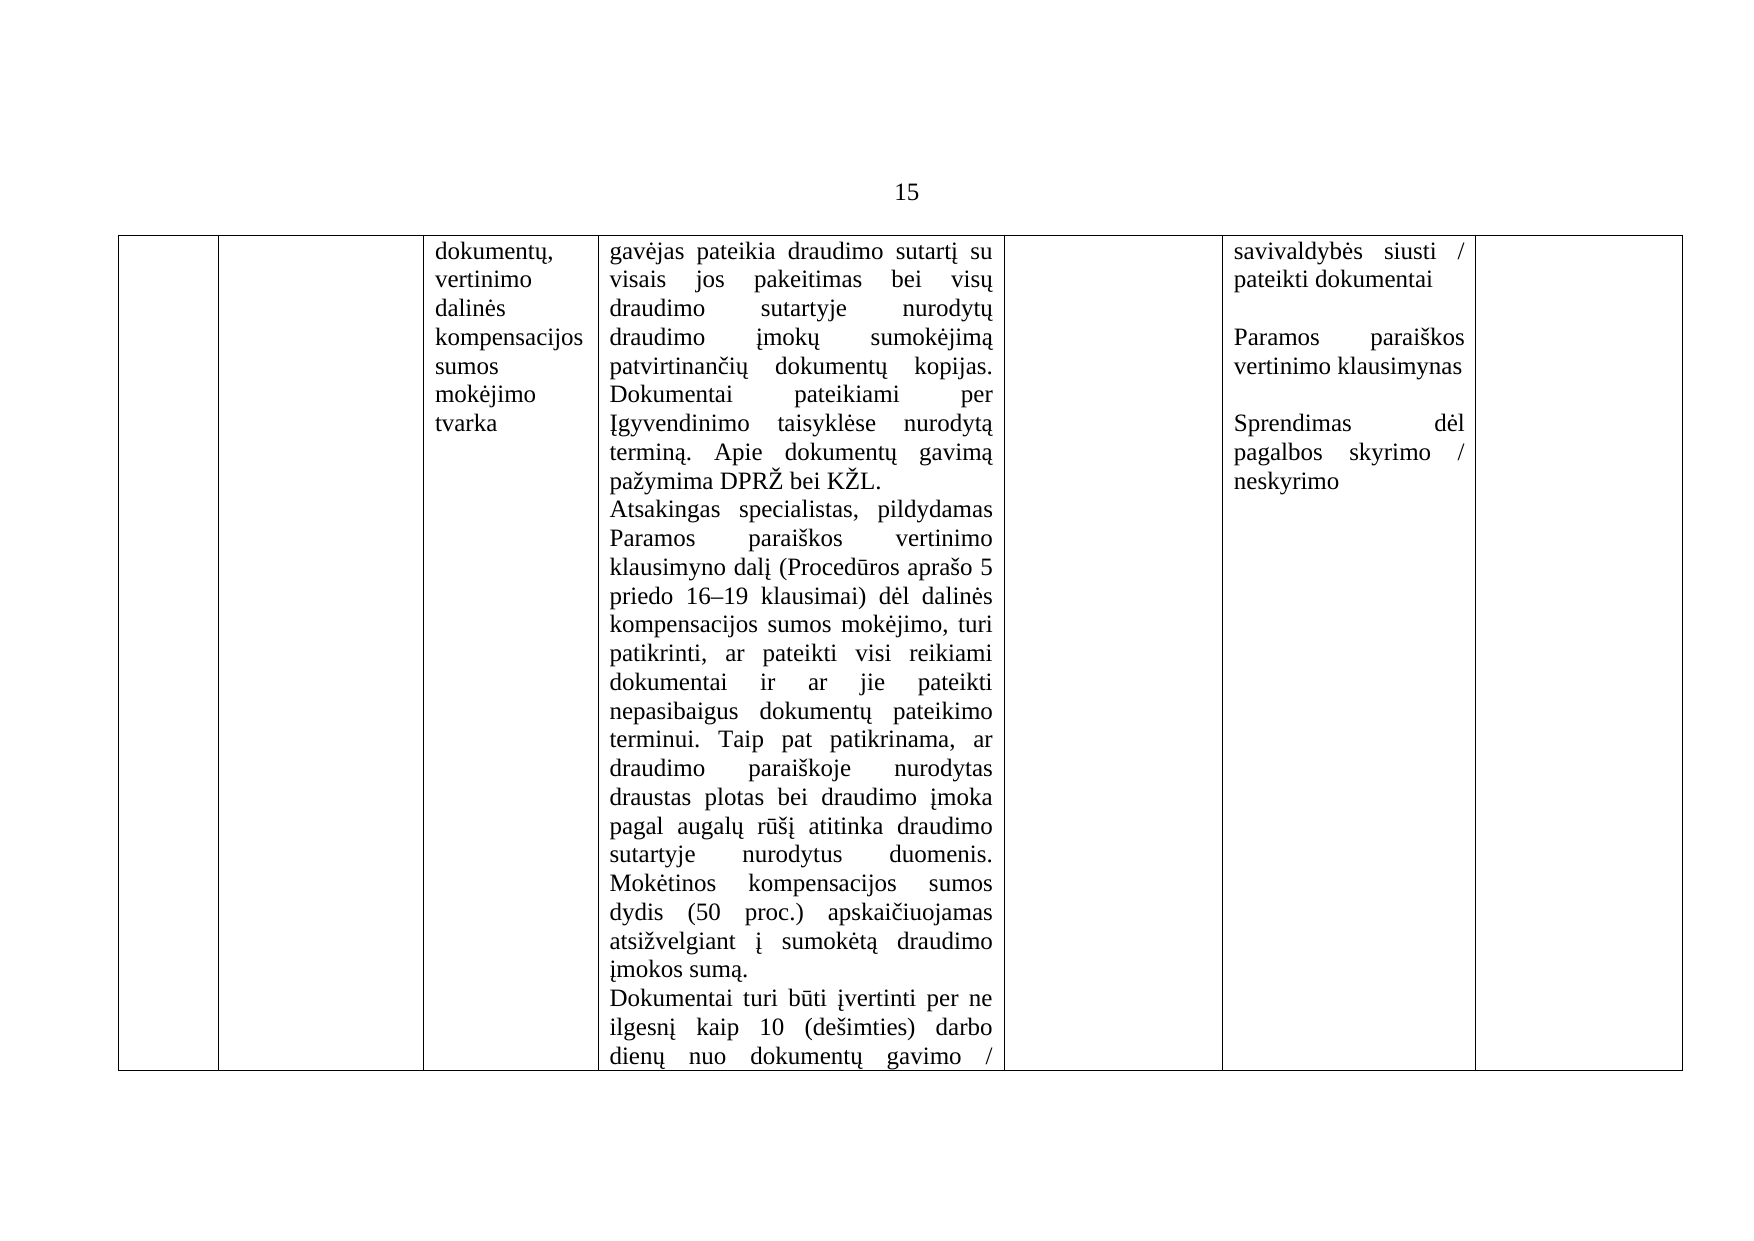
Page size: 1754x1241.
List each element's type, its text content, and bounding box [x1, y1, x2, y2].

table_cell dokumentų, vertinimo dalinės kompensacijos sumos mokėjimo tvarka [424, 236, 598, 1069]
table_cell gavėjas pateikia draudimo sutartį su visais jos pakeitimas bei visų draudimo sutartyje nurodytų draudimo įmokų sumokėjimą patvirtinančių dokumentų kopijas. Dokumentai pateikiami per Įgyvendinimo taisyklėse nurodytą terminą. Apie dokumentų gavimą pažymima DPRŽ bei KŽL. Atsakingas specialistas, pildydamas Paramos paraiškos vertinimo klausimyno dalį (Procedūros aprašo 5 priedo 16–19 klausimai) dėl dalinės kompensacijos sumos mokėjimo, turi patikrinti, ar pateikti visi reikiami dokumentai ir ar jie pateikti nepasibaigus dokumentų pateikimo terminui. Taip pat patikrinama, ar draudimo paraiškoje nurodytas draustas plotas bei draudimo įmoka pagal augalų rūšį atitinka draudimo sutartyje nurodytus duomenis. Mokėtinos kompensacijos sumos dydis (50 proc.) apskaičiuojamas atsižvelgiant į sumokėtą draudimo įmokos sumą. Dokumentai turi būti įvertinti per ne ilgesnį kaip 10 (dešimties) darbo dienų nuo dokumentų gavimo / [599, 236, 1004, 1069]
table_cell [1005, 236, 1222, 1069]
table_cell [219, 236, 423, 1069]
table_cell [119, 236, 218, 1069]
table_cell savivaldybės siusti / pateikti dokumentai Paramos paraiškos vertinimo klausimynas Sprendimas dėl pagalbos skyrimo / neskyrimo [1223, 236, 1475, 1069]
table_cell [1476, 236, 1682, 1069]
